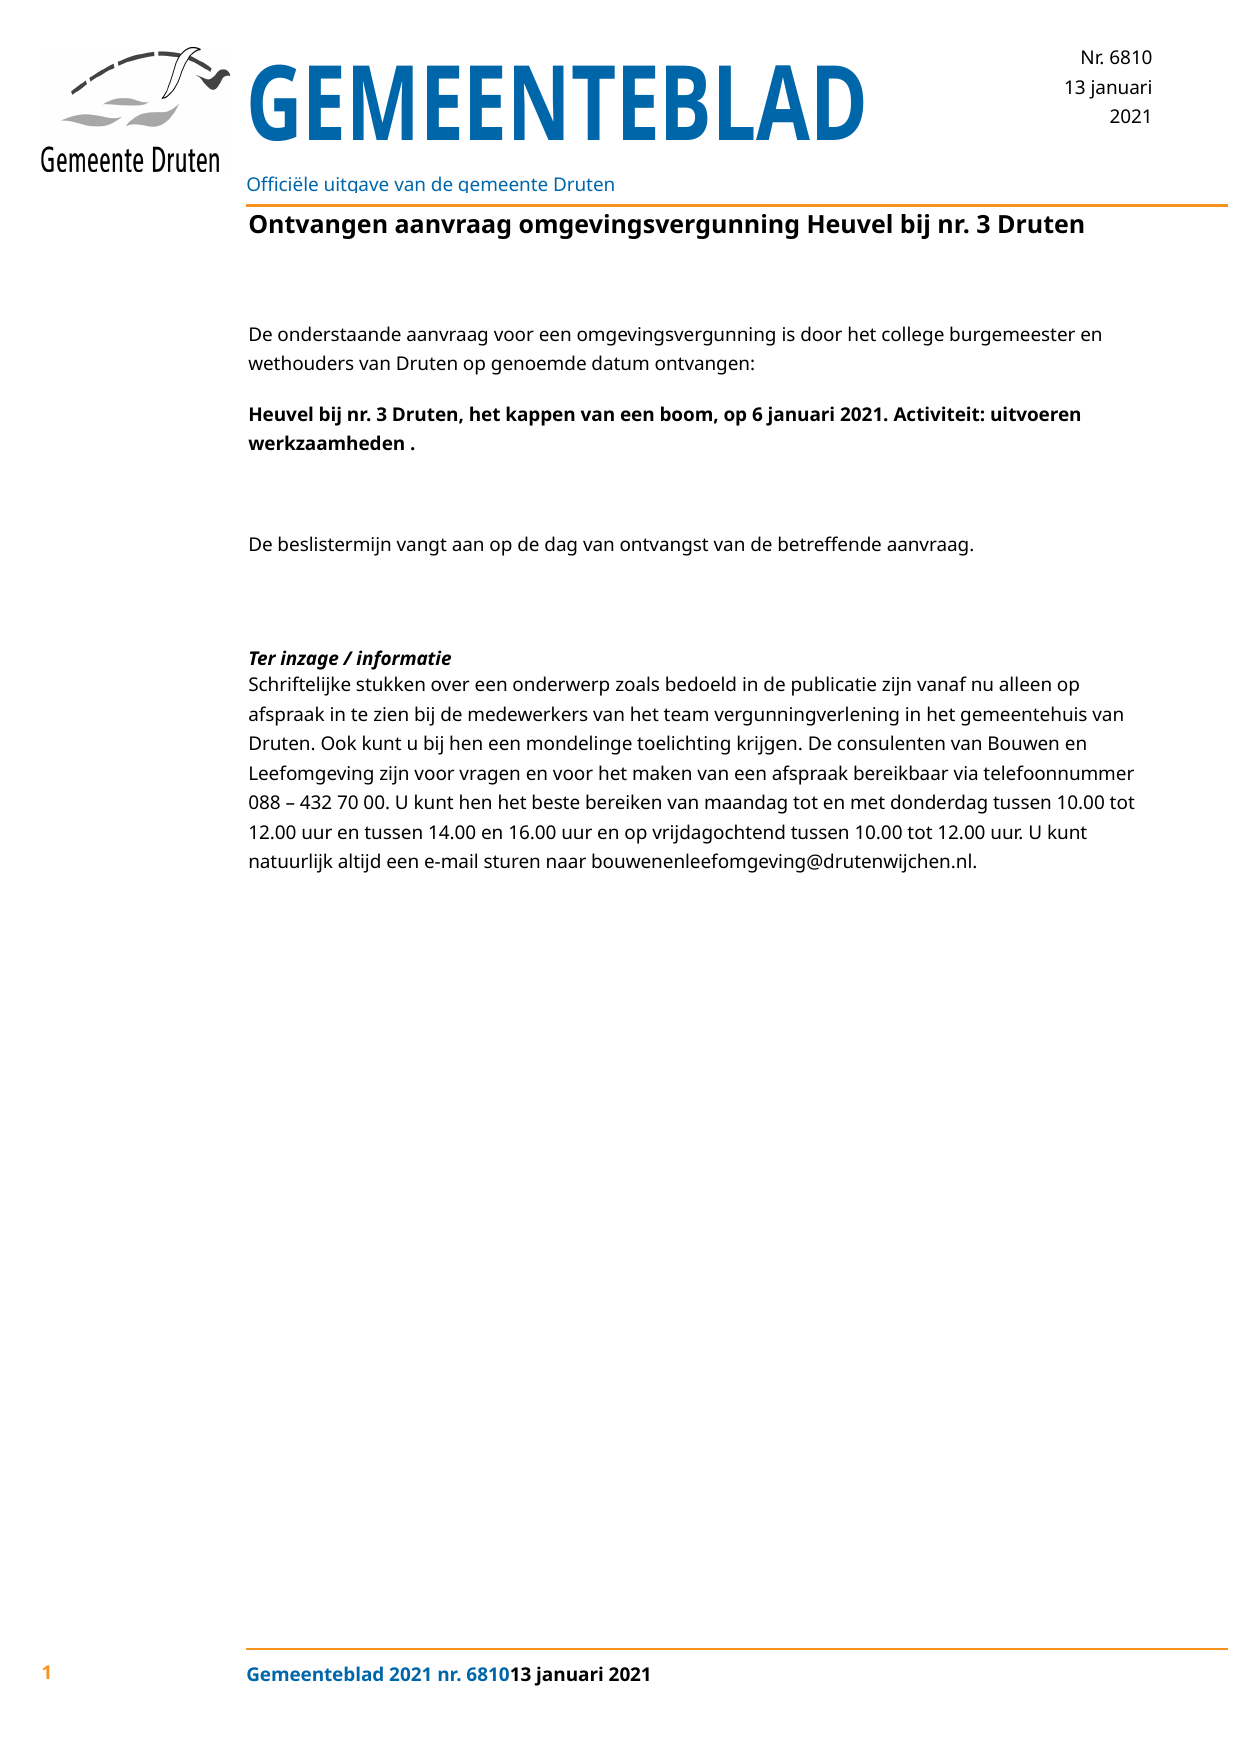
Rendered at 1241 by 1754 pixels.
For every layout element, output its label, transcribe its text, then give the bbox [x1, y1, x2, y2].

text De beslistermijn vangt aan op de dag van ontvangst van de betreffende aanvraag. [248, 531, 1152, 557]
text Schriftelijke stukken over een onderwerp zoals bedoeld in de publicatie zijn vanaf nu alleen op afspraak in te zien bij de medewerkers van het team vergunningverlening in het gemeentehuis van Druten. Ook kunt u bij hen een mondelinge toelichting krijgen. De consulenten van Bouwen en Leefomgeving zijn voor vragen en voor het maken van een afspraak bereikbaar via telefoonnummer 088 – 432 70 00. U kunt hen het beste bereiken van maandag tot en met donderdag tussen 10.00 tot 12.00 uur en tussen 14.00 en 16.00 uur en op vrijdagochtend tussen 10.00 tot 12.00 uur. U kunt natuurlijk altijd een e-mail sturen naar bouwenenleefomgeving@drutenwijchen.nl. [248, 671, 1152, 874]
text Ter inzage / informatie [248, 646, 1152, 671]
text Ontvangen aanvraag omgevingsvergunning Heuvel bij nr. 3 Druten [248, 207, 1152, 241]
text De onderstaande aanvraag voor een omgevingsvergunning is door het college burgemeester en wethouders van Druten op genoemde datum ontvangen: [248, 321, 1152, 376]
picture [41, 47, 231, 172]
text Heuvel bij nr. 3 Druten, het kappen van een boom, op 6 januari 2021. Activiteit: uitvoeren werkzaamheden . [248, 401, 1152, 456]
